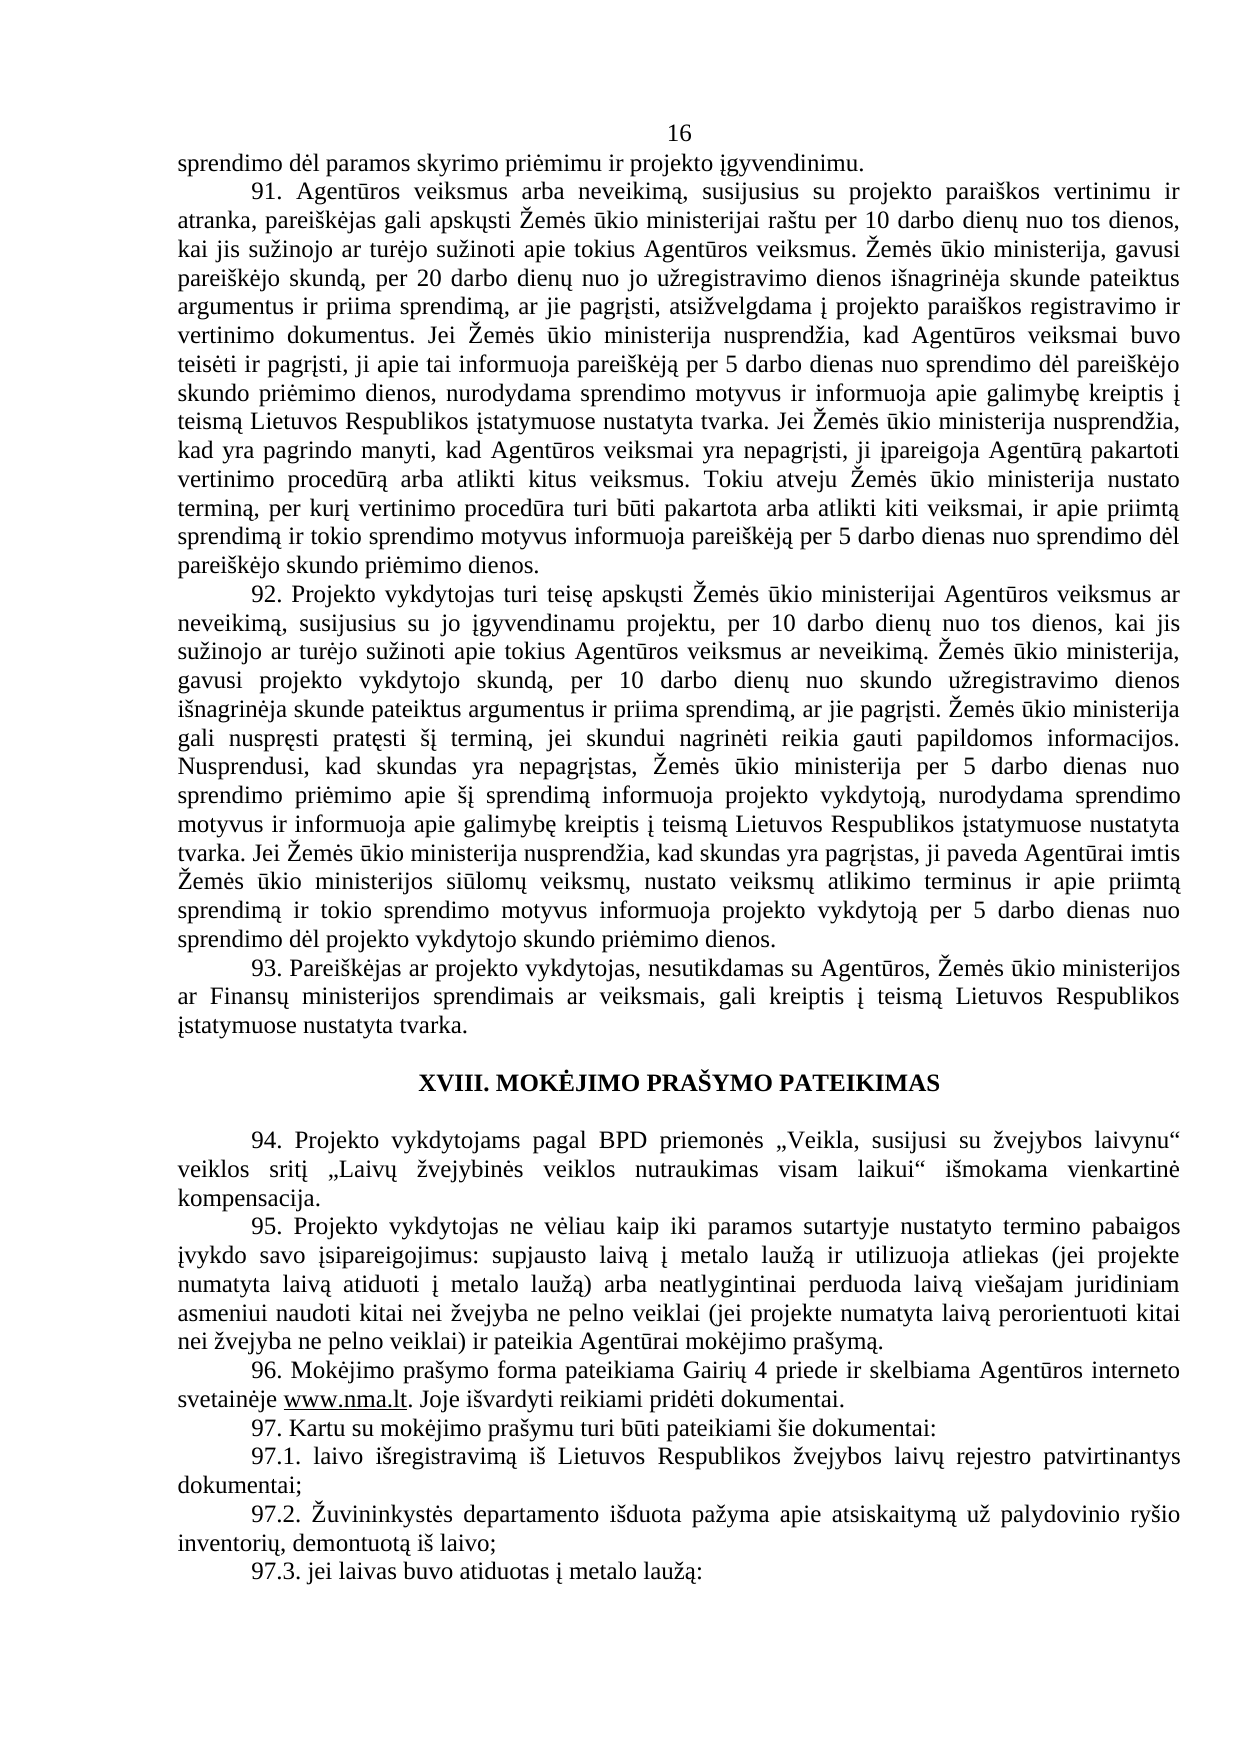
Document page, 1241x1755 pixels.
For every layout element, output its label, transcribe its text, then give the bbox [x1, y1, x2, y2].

text 91. Agentūros veiksmus arba neveikimą, susijusius su projekto paraiškos vertinimu ir atranka, pareiškėjas gali apskųsti Žemės ūkio ministerijai raštu per 10 darbo dienų nuo tos dienos, kai jis sužinojo ar turėjo sužinoti apie tokius Agentūros veiksmus. Žemės ūkio ministerija, gavusi pareiškėjo skundą, per 20 darbo dienų nuo jo užregistravimo dienos išnagrinėja skunde pateiktus argumentus ir priima sprendimą, ar jie pagrįsti, atsižvelgdama į projekto paraiškos registravimo ir vertinimo dokumentus. Jei Žemės ūkio ministerija nusprendžia, kad Agentūros veiksmai buvo teisėti ir pagrįsti, ji apie tai informuoja pareiškėją per 5 darbo dienas nuo sprendimo dėl pareiškėjo skundo priėmimo dienos, nurodydama sprendimo motyvus ir informuoja apie galimybę kreiptis į teismą Lietuvos Respublikos įstatymuose nustatyta tvarka. Jei Žemės ūkio ministerija nusprendžia, kad yra pagrindo manyti, kad Agentūros veiksmai yra nepagrįsti, ji įpareigoja Agentūrą pakartoti vertinimo procedūrą arba atlikti kitus veiksmus. Tokiu atveju Žemės ūkio ministerija nustato terminą, per kurį vertinimo procedūra turi būti pakartota arba atlikti kiti veiksmai, ir apie priimtą sprendimą ir tokio sprendimo motyvus informuoja pareiškėją per 5 darbo dienas nuo sprendimo dėl pareiškėjo skundo priėmimo dienos. [177, 176, 1181, 579]
text 94. Projekto vykdytojams pagal BPD priemonės „Veikla, susijusi su žvejybos laivynu“ veiklos sritį „Laivų žvejybinės veiklos nutraukimas visam laikui“ išmokama vienkartinė kompensacija. [177, 1125, 1181, 1211]
text 97.1. laivo išregistravimą iš Lietuvos Respublikos žvejybos laivų rejestro patvirtinantys dokumentai; [177, 1441, 1181, 1499]
text 96. Mokėjimo prašymo forma pateikiama Gairių 4 priede ir skelbiama Agentūros interneto svetainėje www.nma.lt. Joje išvardyti reikiami pridėti dokumentai. [177, 1355, 1181, 1413]
text sprendimo dėl paramos skyrimo priėmimu ir projekto įgyvendinimu. [177, 148, 1181, 176]
text 92. Projekto vykdytojas turi teisę apskųsti Žemės ūkio ministerijai Agentūros veiksmus ar neveikimą, susijusius su jo įgyvendinamu projektu, per 10 darbo dienų nuo tos dienos, kai jis sužinojo ar turėjo sužinoti apie tokius Agentūros veiksmus ar neveikimą. Žemės ūkio ministerija, gavusi projekto vykdytojo skundą, per 10 darbo dienų nuo skundo užregistravimo dienos išnagrinėja skunde pateiktus argumentus ir priima sprendimą, ar jie pagrįsti. Žemės ūkio ministerija gali nuspręsti pratęsti šį terminą, jei skundui nagrinėti reikia gauti papildomos informacijos. Nusprendusi, kad skundas yra nepagrįstas, Žemės ūkio ministerija per 5 darbo dienas nuo sprendimo priėmimo apie šį sprendimą informuoja projekto vykdytoją, nurodydama sprendimo motyvus ir informuoja apie galimybę kreiptis į teismą Lietuvos Respublikos įstatymuose nustatyta tvarka. Jei Žemės ūkio ministerija nusprendžia, kad skundas yra pagrįstas, ji paveda Agentūrai imtis Žemės ūkio ministerijos siūlomų veiksmų, nustato veiksmų atlikimo terminus ir apie priimtą sprendimą ir tokio sprendimo motyvus informuoja projekto vykdytoją per 5 darbo dienas nuo sprendimo dėl projekto vykdytojo skundo priėmimo dienos. [177, 579, 1181, 953]
text 95. Projekto vykdytojas ne vėliau kaip iki paramos sutartyje nustatyto termino pabaigos įvykdo savo įsipareigojimus: supjausto laivą į metalo laužą ir utilizuoja atliekas (jei projekte numatyta laivą atiduoti į metalo laužą) arba neatlygintinai perduoda laivą viešajam juridiniam asmeniui naudoti kitai nei žvejyba ne pelno veiklai (jei projekte numatyta laivą perorientuoti kitai nei žvejyba ne pelno veiklai) ir pateikia Agentūrai mokėjimo prašymą. [177, 1211, 1181, 1355]
text 97.3. jei laivas buvo atiduotas į metalo laužą: [177, 1556, 1181, 1585]
text 93. Pareiškėjas ar projekto vykdytojas, nesutikdamas su Agentūros, Žemės ūkio ministerijos ar Finansų ministerijos sprendimais ar veiksmais, gali kreiptis į teismą Lietuvos Respublikos įstatymuose nustatyta tvarka. [177, 953, 1181, 1039]
text 97.2. Žuvininkystės departamento išduota pažyma apie atsiskaitymą už palydovinio ryšio inventorių, demontuotą iš laivo; [177, 1499, 1181, 1556]
text 97. Kartu su mokėjimo prašymu turi būti pateikiami šie dokumentai: [177, 1413, 1181, 1441]
text XVIII. MOKĖJIMO PRAŠYMO PATEIKIMAS [177, 1068, 1181, 1096]
